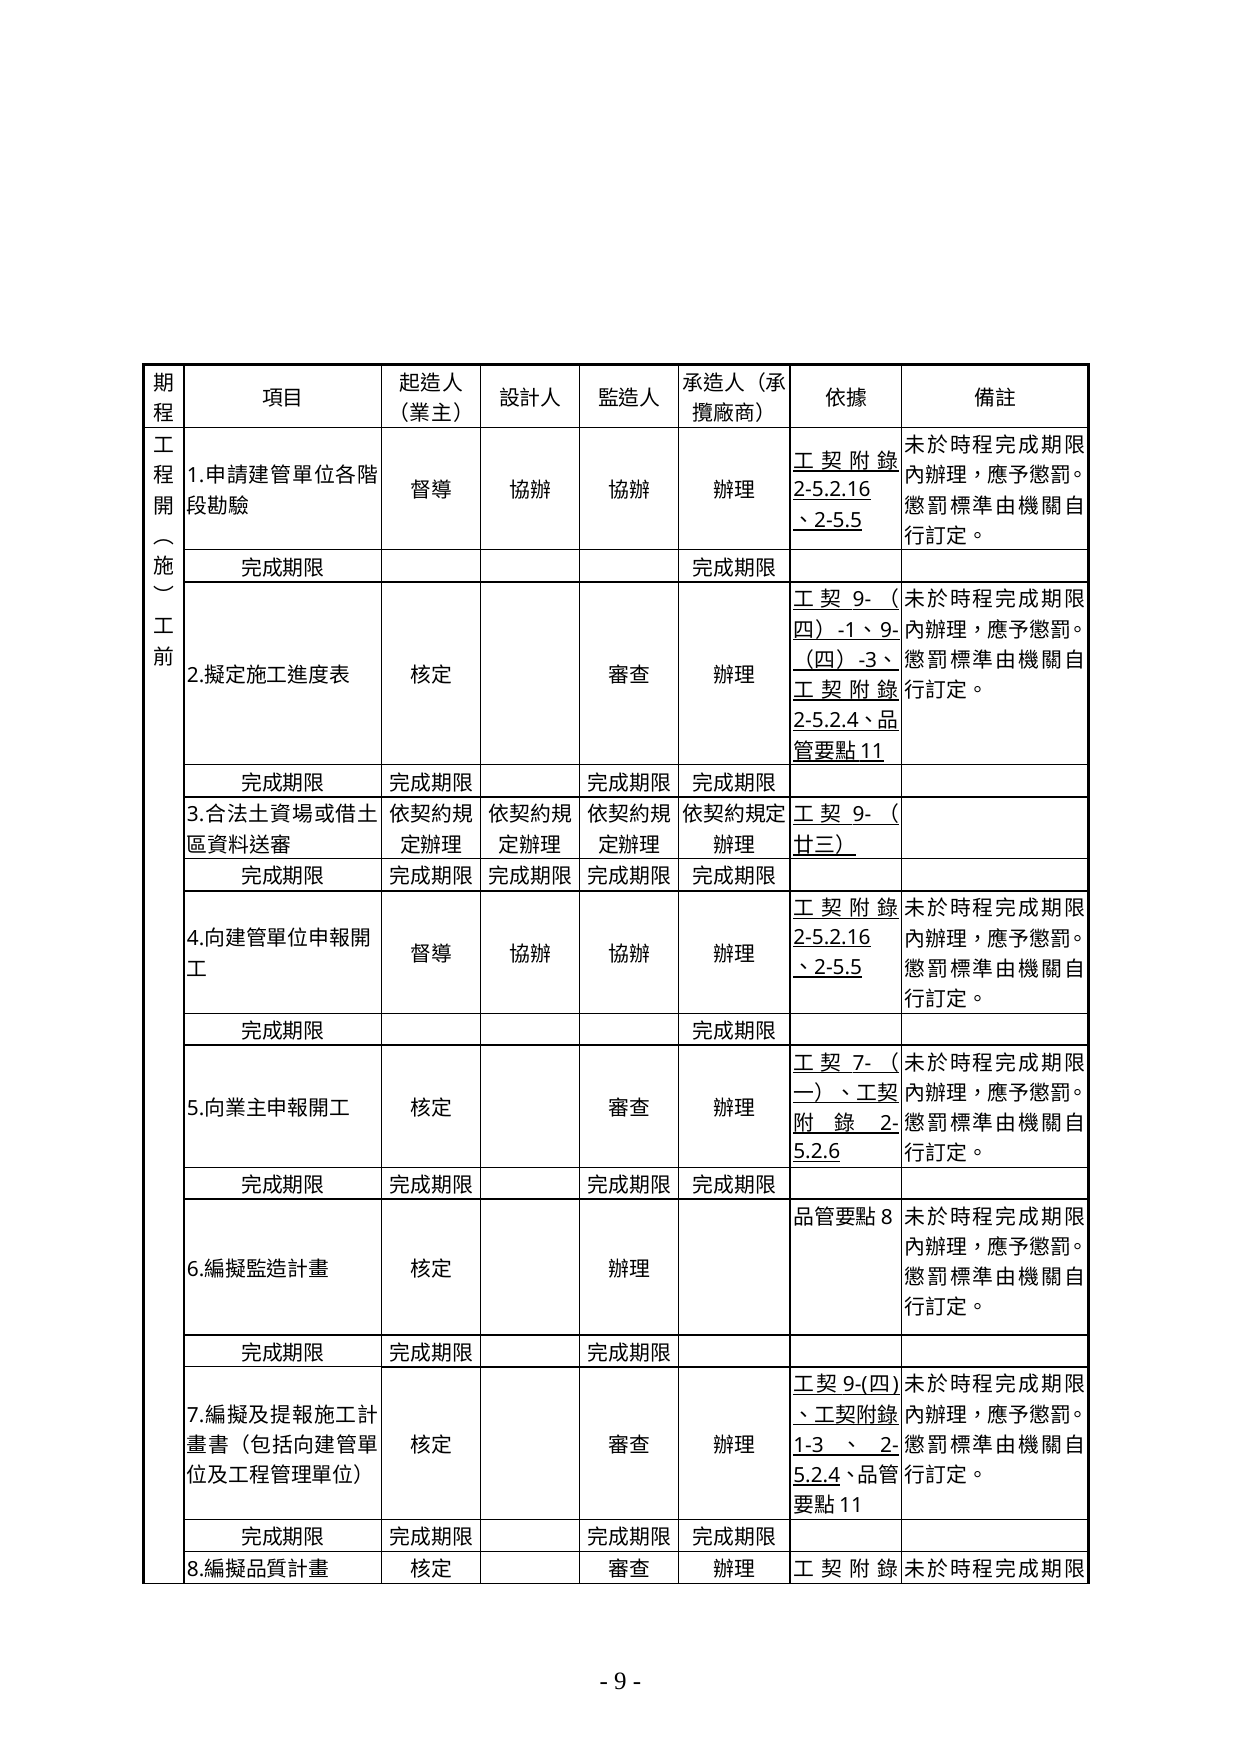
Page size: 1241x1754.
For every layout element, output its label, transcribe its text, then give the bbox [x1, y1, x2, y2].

table_cell 完成期限 [679, 1014, 789, 1044]
table_cell 完成期限 [580, 1168, 678, 1198]
table_cell [791, 1014, 901, 1044]
table_cell [481, 765, 579, 796]
table_header 承造人（承攬廠商） [679, 366, 789, 427]
table_cell 7.編擬及提報施工計畫書（包括向建管單位及工程管理單位） [185, 1367, 381, 1519]
table_cell 辦理 [679, 892, 789, 1012]
table_cell 未於時程完成期限內辦理，應予懲罰。 懲罰標準由機關自行訂定。 [902, 1200, 1087, 1334]
table_cell 工契附錄2-5.2.16、2-5.5 [791, 428, 901, 549]
table_cell [580, 550, 678, 581]
table_cell 完成期限 [185, 1336, 381, 1366]
table_cell [481, 1046, 579, 1167]
table_cell 完成期限 [679, 859, 789, 890]
table_cell [791, 765, 901, 796]
table_cell [481, 1200, 579, 1334]
table_cell 完成期限 [679, 765, 789, 796]
table_cell [481, 1368, 579, 1519]
table_cell 完成期限 [185, 765, 381, 796]
table_header 依據 [791, 366, 901, 427]
table_cell 完成期限 [382, 765, 480, 796]
table_cell 完成期限 [382, 1520, 480, 1551]
table_cell [481, 550, 579, 581]
table_cell [481, 1520, 579, 1551]
table_cell 辦理 [679, 583, 789, 764]
table_cell 協辦 [580, 428, 678, 549]
table_cell [679, 1336, 789, 1366]
table_cell [679, 1200, 789, 1334]
table_cell 完成期限 [185, 859, 381, 890]
table_header 備註 [902, 366, 1087, 427]
table_cell [791, 1336, 901, 1366]
table_cell 辦理 [580, 1200, 678, 1334]
table_cell [902, 1520, 1087, 1551]
table_cell 完成期限 [382, 859, 480, 890]
table_cell 完成期限 [185, 550, 381, 581]
table_header 監造人 [580, 366, 678, 427]
table_cell 協辦 [481, 892, 579, 1012]
table_cell 審查 [580, 1368, 678, 1519]
table_cell 8.編擬品質計畫 [185, 1552, 381, 1583]
table_header 項目 [185, 366, 381, 427]
table_cell 工契7-（一）、工契附錄2-5.2.6 [791, 1046, 901, 1167]
table_cell 未於時程完成期限內辦理，應予懲罰。 懲罰標準由機關自行訂定。 [902, 1368, 1087, 1519]
table_cell 完成期限 [679, 550, 789, 581]
table_cell 審查 [580, 1552, 678, 1583]
table_cell [902, 798, 1087, 858]
table_cell 核定 [382, 1368, 480, 1519]
table_cell 工程開︵施︶工前 [145, 428, 183, 1583]
table_cell [382, 550, 480, 581]
table_cell 辦理 [679, 1368, 789, 1519]
table_cell 未於時程完成期限內辦理，應予懲罰。 懲罰標準由機關自行訂定。 [902, 583, 1087, 764]
table_cell 工契附錄 [791, 1552, 901, 1583]
table_cell [481, 1336, 579, 1366]
table_cell 完成期限 [185, 1520, 381, 1551]
table_cell [791, 1520, 901, 1551]
table_cell [382, 1014, 480, 1044]
table_cell [481, 583, 579, 764]
table_cell [580, 1014, 678, 1044]
table_cell 依契約規定辦理 [382, 798, 480, 858]
table_cell [791, 1168, 901, 1198]
table_cell 未於時程完成期限內辦理，應予懲罰。 懲罰標準由機關自行訂定。 [902, 1046, 1087, 1167]
table_cell 協辦 [580, 892, 678, 1012]
table_cell [902, 859, 1087, 890]
table_cell 2.擬定施工進度表 [185, 583, 381, 764]
table_cell 完成期限 [580, 765, 678, 796]
table_cell 完成期限 [481, 859, 579, 890]
table_cell 3.合法土資場或借土區資料送審 [185, 798, 381, 858]
table_header 設計人 [481, 366, 579, 427]
table_cell 4.向建管單位申報開 工 [185, 892, 381, 1012]
table_cell 未於時程完成期限內辦理，應予懲罰。 懲罰標準由機關自行訂定。 [902, 428, 1087, 549]
table_cell 審查 [580, 583, 678, 764]
table_cell 未於時程完成期限 [902, 1552, 1087, 1583]
table_cell 辦理 [679, 1552, 789, 1583]
table_cell 完成期限 [679, 1520, 789, 1551]
table_header 期程 [145, 366, 183, 427]
table_cell [902, 1168, 1087, 1198]
table_cell 依契約規定辦理 [679, 798, 789, 858]
table_cell 督導 [382, 428, 480, 549]
table_cell 核定 [382, 583, 480, 764]
table_cell 依契約規定辦理 [481, 798, 579, 858]
table_header 起造人（業主） [382, 366, 480, 427]
table_cell 完成期限 [580, 1520, 678, 1551]
table_cell [481, 1014, 579, 1044]
table_cell 依契約規定辦理 [580, 798, 678, 858]
table_cell 完成期限 [185, 1014, 381, 1044]
table_cell [902, 765, 1087, 796]
table_cell 品管要點8 [791, 1200, 901, 1334]
table_cell 完成期限 [580, 859, 678, 890]
table_cell 完成期限 [382, 1336, 480, 1366]
table_cell 核定 [382, 1046, 480, 1167]
table_cell 工契9-（四）-1、9-（四）-3、工契附錄2-5.2.4、品管要點11 [791, 583, 901, 764]
table_cell [481, 1552, 579, 1583]
table_cell 5.向業主申報開工 [185, 1046, 381, 1167]
table_cell 核定 [382, 1200, 480, 1334]
table_cell [902, 550, 1087, 581]
table_cell 完成期限 [679, 1168, 789, 1198]
table_cell [902, 1336, 1087, 1366]
table_cell [791, 859, 901, 890]
table_cell [902, 1014, 1087, 1044]
table_cell 督導 [382, 892, 480, 1012]
table_cell 工契附錄2-5.2.16、2-5.5 [791, 892, 901, 1012]
table_cell 審查 [580, 1046, 678, 1167]
table_cell 6.編擬監造計畫 [185, 1200, 381, 1334]
table_cell 1.申請建管單位各階段勘驗 [185, 428, 381, 549]
table_cell 辦理 [679, 1046, 789, 1167]
table_cell [791, 550, 901, 581]
table_cell 未於時程完成期限內辦理，應予懲罰。 懲罰標準由機關自行訂定。 [902, 892, 1087, 1012]
table_cell 完成期限 [382, 1168, 480, 1198]
table_cell 核定 [382, 1552, 480, 1583]
table_cell 工契9-（廿三） [791, 798, 901, 858]
table_cell 完成期限 [185, 1168, 381, 1198]
table_cell 協辦 [481, 428, 579, 549]
table_cell [481, 1168, 579, 1198]
table_cell 完成期限 [580, 1336, 678, 1366]
table_cell 辦理 [679, 428, 789, 549]
table_cell 工契9-(四)、工契附錄1-3、2-5.2.4、品管要點11 [791, 1368, 901, 1519]
